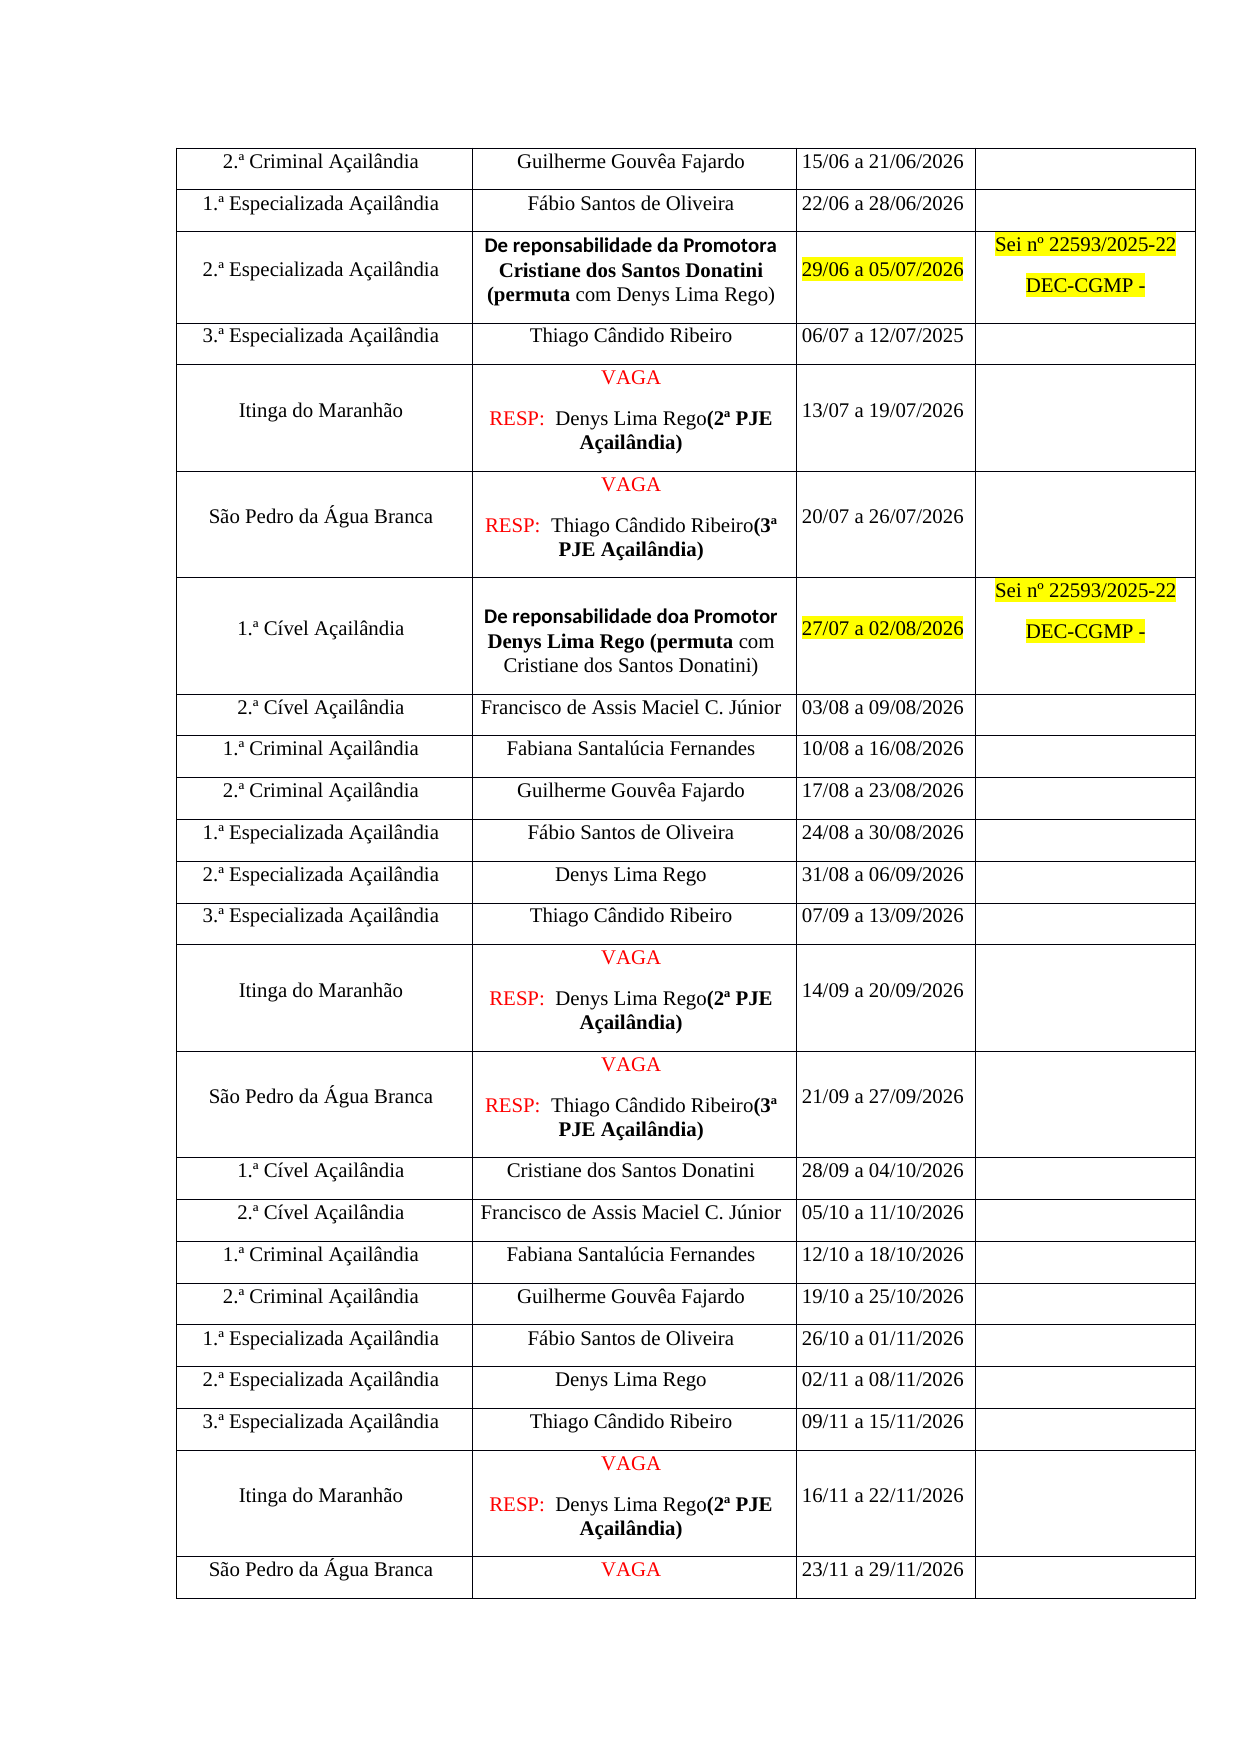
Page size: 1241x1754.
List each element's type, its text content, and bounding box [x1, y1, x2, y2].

table_cell 12/10 a 18/10/2026 [797, 1242, 975, 1283]
table_cell São Pedro da Água Branca [177, 1052, 472, 1157]
table_cell 07/09 a 13/09/2026 [797, 904, 975, 944]
table_cell 24/08 a 30/08/2026 [797, 820, 975, 861]
table_cell 2.ª Criminal Açailândia [177, 1284, 472, 1324]
table_cell Francisco de Assis Maciel C. Júnior [473, 1200, 796, 1241]
table_cell Cristiane dos Santos Donatini [473, 1158, 796, 1199]
table_cell 16/11 a 22/11/2026 [797, 1451, 975, 1556]
table_cell [976, 1158, 1195, 1199]
table_cell 05/10 a 11/10/2026 [797, 1200, 975, 1241]
table_cell Denys Lima Rego [473, 862, 796, 902]
table_cell [976, 695, 1195, 735]
table_cell 1.ª Especializada Açailândia [177, 1325, 472, 1366]
table_cell [976, 1451, 1195, 1556]
table_cell 03/08 a 09/08/2026 [797, 695, 975, 735]
table_cell Guilherme Gouvêa Fajardo [473, 149, 796, 189]
table_cell 2.ª Criminal Açailândia [177, 149, 472, 189]
table_cell São Pedro da Água Branca [177, 1557, 472, 1598]
table_cell 2.ª Criminal Açailândia [177, 778, 472, 819]
table_cell 20/07 a 26/07/2026 [797, 472, 975, 577]
table_cell 2.ª Cível Açailândia [177, 1200, 472, 1241]
table_cell De reponsabilidade doa Promotor Denys Lima Rego (permuta com Cristiane dos Santos Donatini) [473, 578, 796, 693]
table_cell 2.ª Cível Açailândia [177, 695, 472, 735]
table_cell 13/07 a 19/07/2026 [797, 365, 975, 471]
table_cell 1.ª Cível Açailândia [177, 578, 472, 693]
table_cell [976, 190, 1195, 231]
table_cell 1.ª Cível Açailândia [177, 1158, 472, 1199]
table_cell [976, 1052, 1195, 1157]
table_cell [976, 778, 1195, 819]
table_cell [976, 1200, 1195, 1241]
table_cell Thiago Cândido Ribeiro [473, 1409, 796, 1450]
table_cell 14/09 a 20/09/2026 [797, 945, 975, 1051]
table_cell Itinga do Maranhão [177, 945, 472, 1051]
table_cell Sei nº 22593/2025-22 DEC-CGMP - [976, 578, 1195, 693]
table_cell 22/06 a 28/06/2026 [797, 190, 975, 231]
table_cell [976, 1409, 1195, 1450]
table_cell [976, 1367, 1195, 1408]
table_cell [976, 1325, 1195, 1366]
table_cell 27/07 a 02/08/2026 [797, 578, 975, 693]
table_cell [976, 472, 1195, 577]
table_cell 02/11 a 08/11/2026 [797, 1367, 975, 1408]
table_cell VAGA RESP: Denys Lima Rego(2ª PJE Açailândia) [473, 365, 796, 471]
table_cell 26/10 a 01/11/2026 [797, 1325, 975, 1366]
table_cell 15/06 a 21/06/2026 [797, 149, 975, 189]
table_cell VAGA [473, 1557, 796, 1598]
table_cell 10/08 a 16/08/2026 [797, 736, 975, 777]
table_cell De reponsabilidade da Promotora Cristiane dos Santos Donatini (permuta com Denys Lima Rego) [473, 232, 796, 322]
table_cell Sei nº 22593/2025-22 DEC-CGMP - [976, 232, 1195, 322]
table_cell 09/11 a 15/11/2026 [797, 1409, 975, 1450]
table_cell São Pedro da Água Branca [177, 472, 472, 577]
table_cell Fabiana Santalúcia Fernandes [473, 1242, 796, 1283]
table_cell Fábio Santos de Oliveira [473, 820, 796, 861]
table_cell [976, 904, 1195, 944]
table_cell [976, 149, 1195, 189]
table_cell 1.ª Especializada Açailândia [177, 820, 472, 861]
table_cell 2.ª Especializada Açailândia [177, 1367, 472, 1408]
table_cell Francisco de Assis Maciel C. Júnior [473, 695, 796, 735]
table_cell [976, 1242, 1195, 1283]
table_cell Fábio Santos de Oliveira [473, 1325, 796, 1366]
table_cell 1.ª Criminal Açailândia [177, 736, 472, 777]
table_cell Denys Lima Rego [473, 1367, 796, 1408]
table_cell [976, 1557, 1195, 1598]
table_cell Guilherme Gouvêa Fajardo [473, 778, 796, 819]
table_cell [976, 1284, 1195, 1324]
table_cell VAGA RESP: Denys Lima Rego(2ª PJE Açailândia) [473, 945, 796, 1051]
table_cell VAGA RESP: Thiago Cândido Ribeiro(3ª PJE Açailândia) [473, 1052, 796, 1157]
table_cell 29/06 a 05/07/2026 [797, 232, 975, 322]
table_cell 2.ª Especializada Açailândia [177, 862, 472, 902]
table_cell 1.ª Criminal Açailândia [177, 1242, 472, 1283]
table_cell 2.ª Especializada Açailândia [177, 232, 472, 322]
table_cell Thiago Cândido Ribeiro [473, 324, 796, 364]
table_cell 28/09 a 04/10/2026 [797, 1158, 975, 1199]
table_cell VAGA RESP: Thiago Cândido Ribeiro(3ª PJE Açailândia) [473, 472, 796, 577]
table_cell Fabiana Santalúcia Fernandes [473, 736, 796, 777]
table_cell Itinga do Maranhão [177, 1451, 472, 1556]
table_cell [976, 365, 1195, 471]
table_cell 17/08 a 23/08/2026 [797, 778, 975, 819]
table_cell 19/10 a 25/10/2026 [797, 1284, 975, 1324]
table_cell Fábio Santos de Oliveira [473, 190, 796, 231]
table_cell 06/07 a 12/07/2025 [797, 324, 975, 364]
table_cell Guilherme Gouvêa Fajardo [473, 1284, 796, 1324]
table_cell [976, 945, 1195, 1051]
table_cell Thiago Cândido Ribeiro [473, 904, 796, 944]
table_cell 1.ª Especializada Açailândia [177, 190, 472, 231]
table_cell 3.ª Especializada Açailândia [177, 324, 472, 364]
table_cell [976, 820, 1195, 861]
table_cell [976, 862, 1195, 902]
table_cell [976, 324, 1195, 364]
table_cell [976, 736, 1195, 777]
table_cell 31/08 a 06/09/2026 [797, 862, 975, 902]
table_cell 23/11 a 29/11/2026 [797, 1557, 975, 1598]
table_cell 3.ª Especializada Açailândia [177, 904, 472, 944]
table_cell 3.ª Especializada Açailândia [177, 1409, 472, 1450]
table_cell 21/09 a 27/09/2026 [797, 1052, 975, 1157]
table_cell Itinga do Maranhão [177, 365, 472, 471]
table_cell VAGA RESP: Denys Lima Rego(2ª PJE Açailândia) [473, 1451, 796, 1556]
